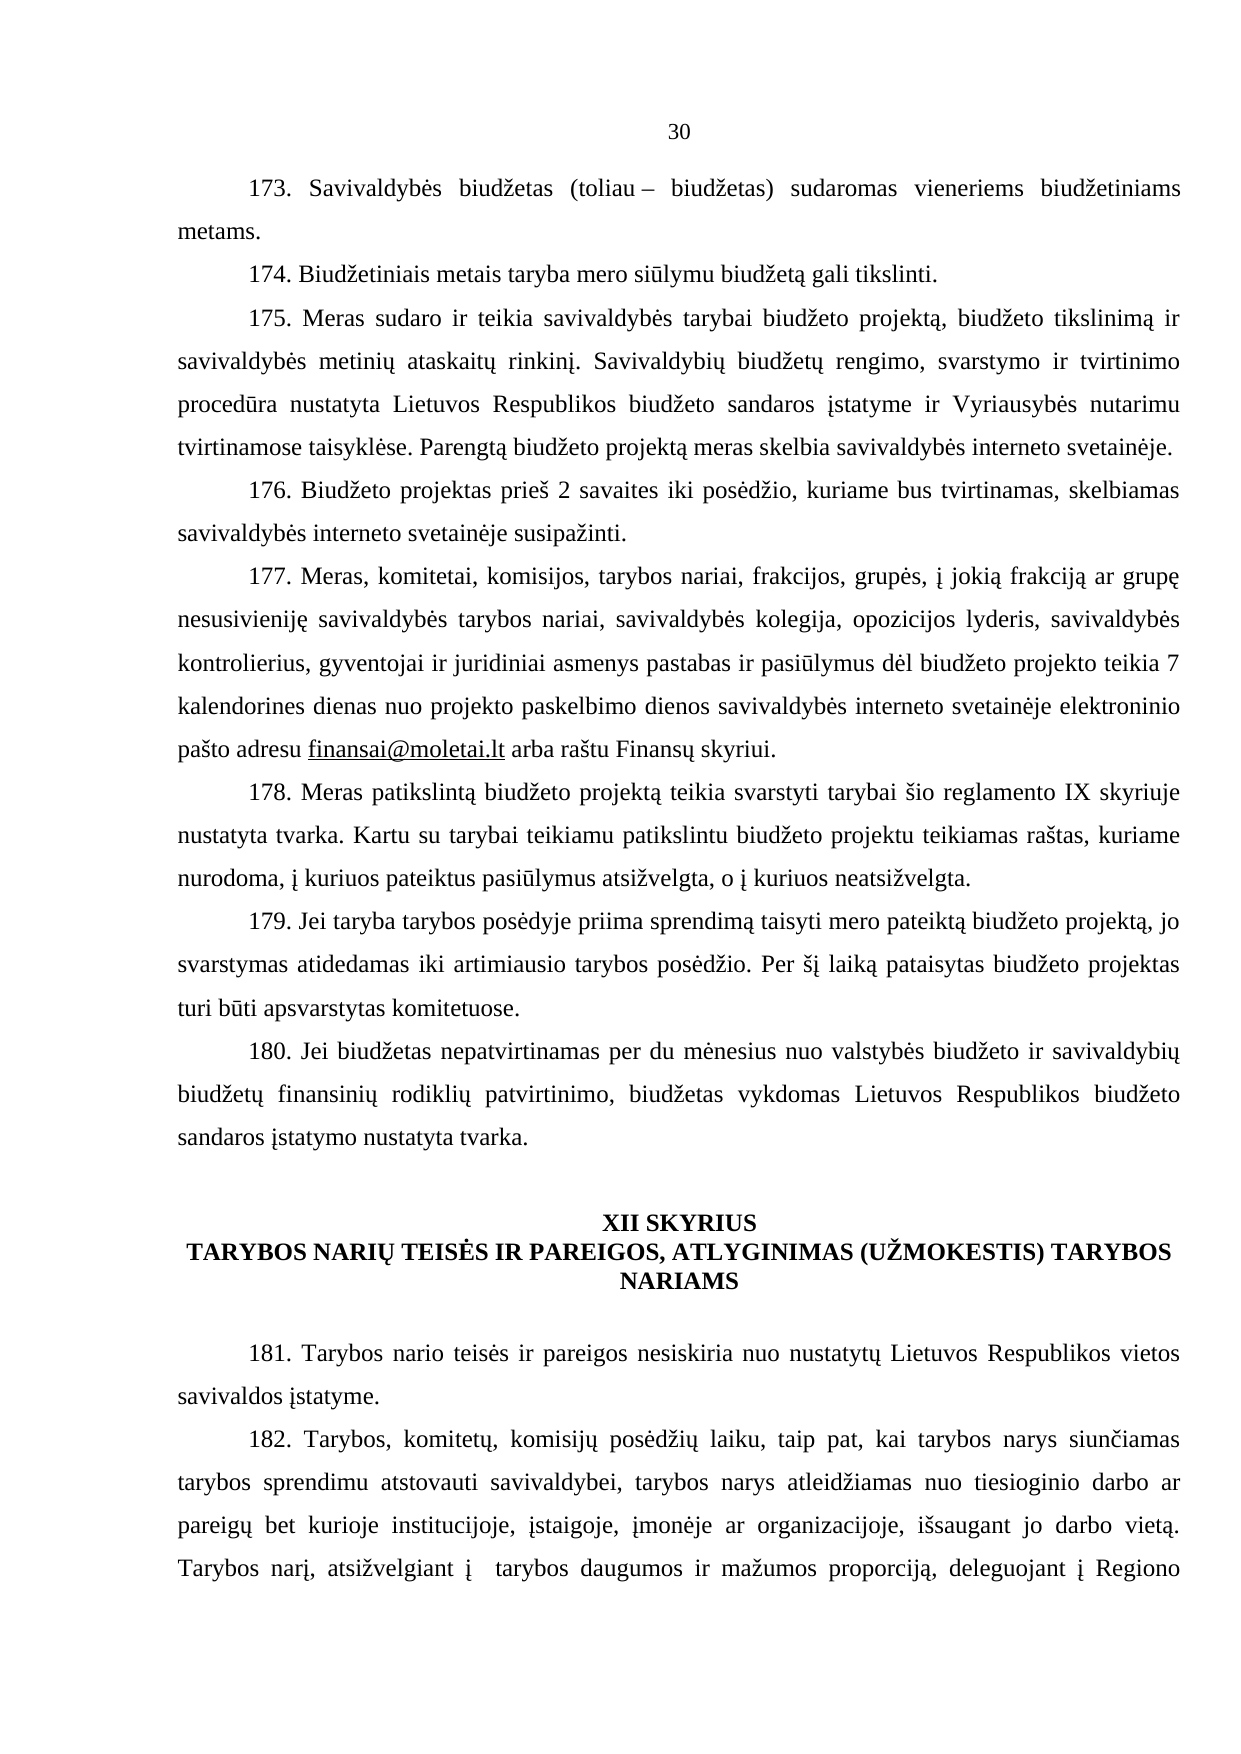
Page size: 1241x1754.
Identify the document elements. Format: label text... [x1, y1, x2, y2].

text 176. Biudžeto projektas prieš 2 savaites iki posėdžio, kuriame bus tvirtinamas, skelbiamas savivaldybės interneto svetainėje susipažinti. [177, 475, 1181, 547]
text 181. Tarybos nario teisės ir pareigos nesiskiria nuo nustatytų Lietuvos Respublikos vietos savivaldos įstatyme. [177, 1338, 1181, 1409]
text 180. Jei biudžetas nepatvirtinamas per du mėnesius nuo valstybės biudžeto ir savivaldybių biudžetų finansinių rodiklių patvirtinimo, biudžetas vykdomas Lietuvos Respublikos biudžeto sandaros įstatymo nustatyta tvarka. [177, 1036, 1181, 1151]
text XII SKYRIUS [177, 1208, 1181, 1237]
text 182. Tarybos, komitetų, komisijų posėdžių laiku, taip pat, kai tarybos narys siunčiamas tarybos sprendimu atstovauti savivaldybei, tarybos narys atleidžiamas nuo tiesioginio darbo ar pareigų bet kurioje institucijoje, įstaigoje, įmonėje ar organizacijoje, išsaugant jo darbo vietą. Tarybos narį, atsižvelgiant į tarybos daugumos ir mažumos proporciją, deleguojant į Regiono [177, 1424, 1181, 1582]
text TARYBOS NARIŲ TEISĖS IR PAREIGOS, ATLYGINIMAS (UŽMOKESTIS) TARYBOS NARIAMS [177, 1237, 1181, 1294]
text 175. Meras sudaro ir teikia savivaldybės tarybai biudžeto projektą, biudžeto tikslinimą ir savivaldybės metinių ataskaitų rinkinį. Savivaldybių biudžetų rengimo, svarstymo ir tvirtinimo procedūra nustatyta Lietuvos Respublikos biudžeto sandaros įstatyme ir Vyriausybės nutarimu tvirtinamose taisyklėse. Parengtą biudžeto projektą meras skelbia savivaldybės interneto svetainėje. [177, 303, 1181, 461]
text 178. Meras patikslintą biudžeto projektą teikia svarstyti tarybai šio reglamento IX skyriuje nustatyta tvarka. Kartu su tarybai teikiamu patikslintu biudžeto projektu teikiamas raštas, kuriame nurodoma, į kuriuos pateiktus pasiūlymus atsižvelgta, o į kuriuos neatsižvelgta. [177, 777, 1181, 892]
text 179. Jei taryba tarybos posėdyje priima sprendimą taisyti mero pateiktą biudžeto projektą, jo svarstymas atidedamas iki artimiausio tarybos posėdžio. Per šį laiką pataisytas biudžeto projektas turi būti apsvarstytas komitetuose. [177, 906, 1181, 1021]
text 173. Savivaldybės biudžetas (toliau – biudžetas) sudaromas vieneriems biudžetiniams metams. [177, 173, 1181, 245]
text 177. Meras, komitetai, komisijos, tarybos nariai, frakcijos, grupės, į jokią frakciją ar grupę nesusivieniję savivaldybės tarybos nariai, savivaldybės kolegija, opozicijos lyderis, savivaldybės kontrolierius, gyventojai ir juridiniai asmenys pastabas ir pasiūlymus dėl biudžeto projekto teikia 7 kalendorines dienas nuo projekto paskelbimo dienos savivaldybės interneto svetainėje elektroninio pašto adresu finansai@moletai.lt arba raštu Finansų skyriui. [177, 561, 1181, 763]
text 174. Biudžetiniais metais taryba mero siūlymu biudžetą gali tikslinti. [177, 259, 1181, 288]
